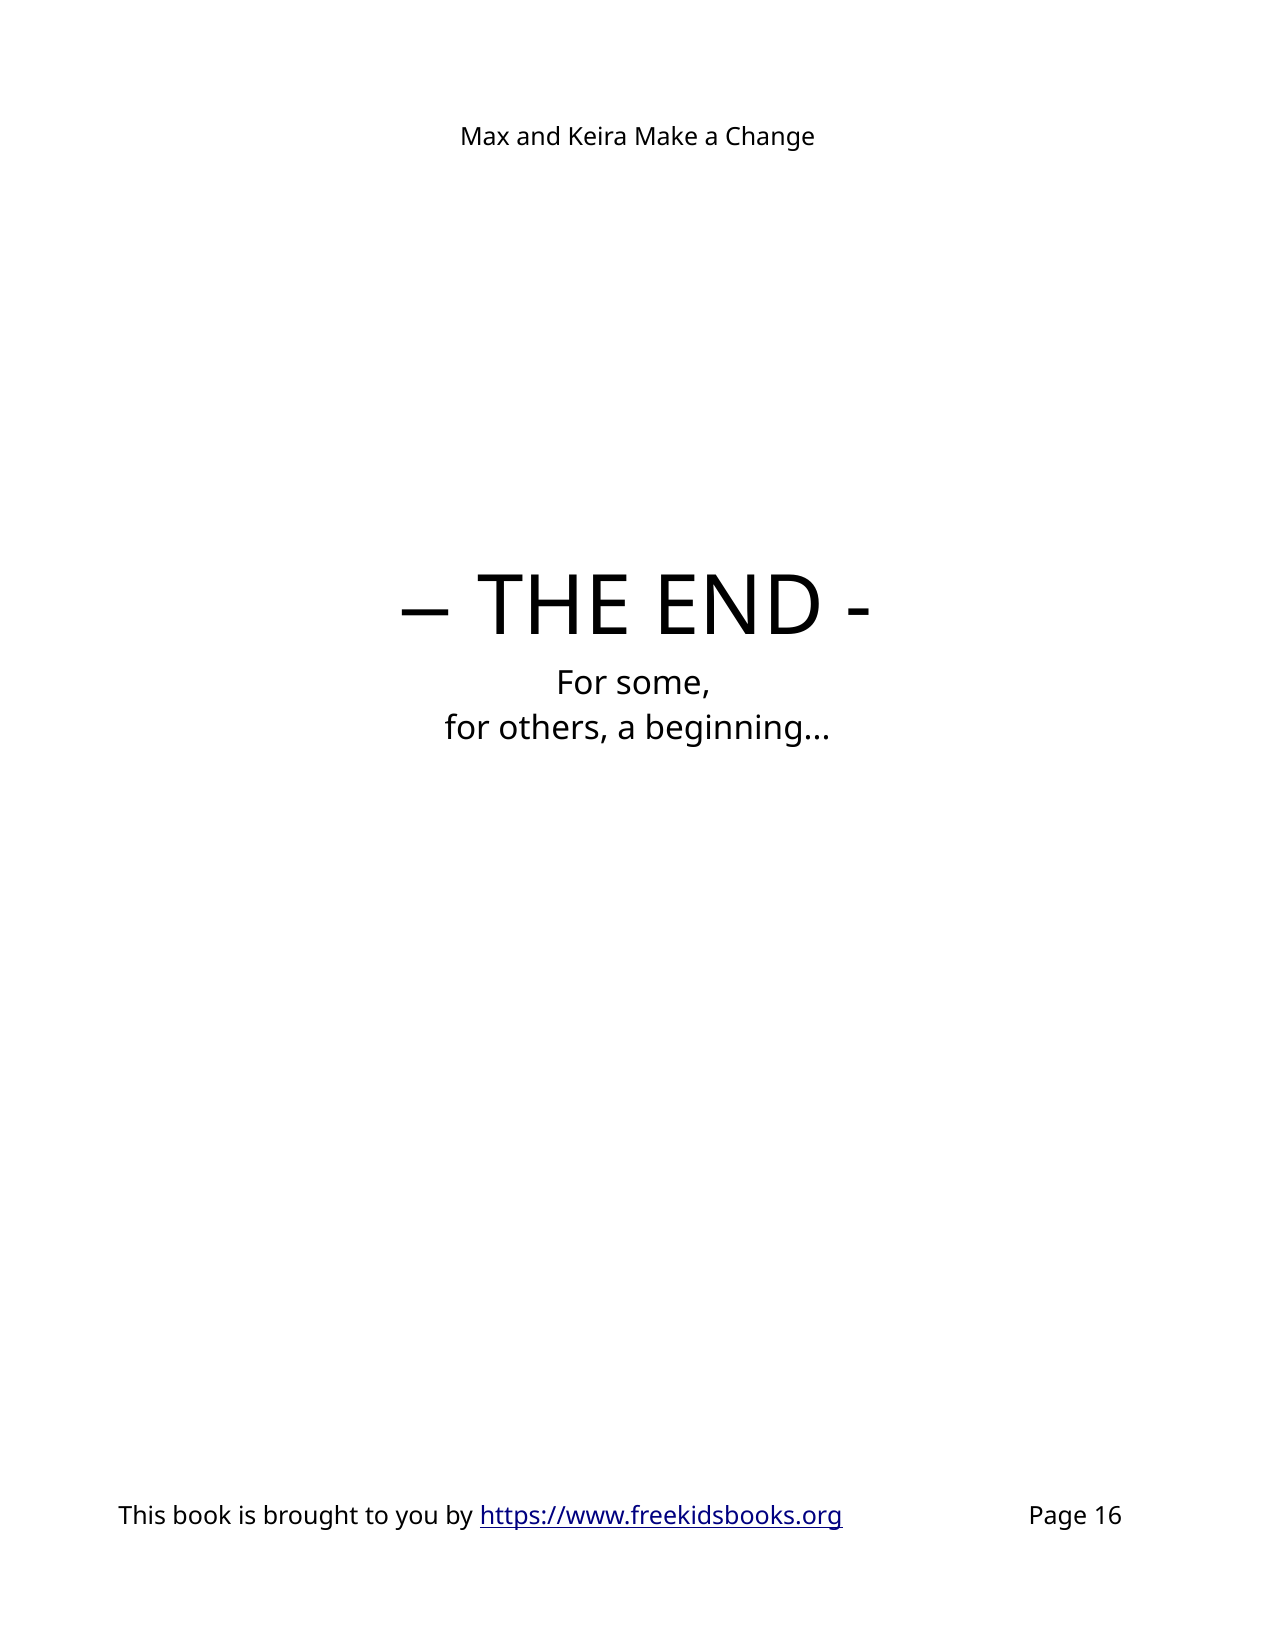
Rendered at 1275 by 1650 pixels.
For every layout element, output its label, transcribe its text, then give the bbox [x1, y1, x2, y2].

list for others, a beginning... [118, 704, 1157, 749]
list THE END - [118, 545, 1157, 658]
list For some, [118, 658, 1157, 704]
